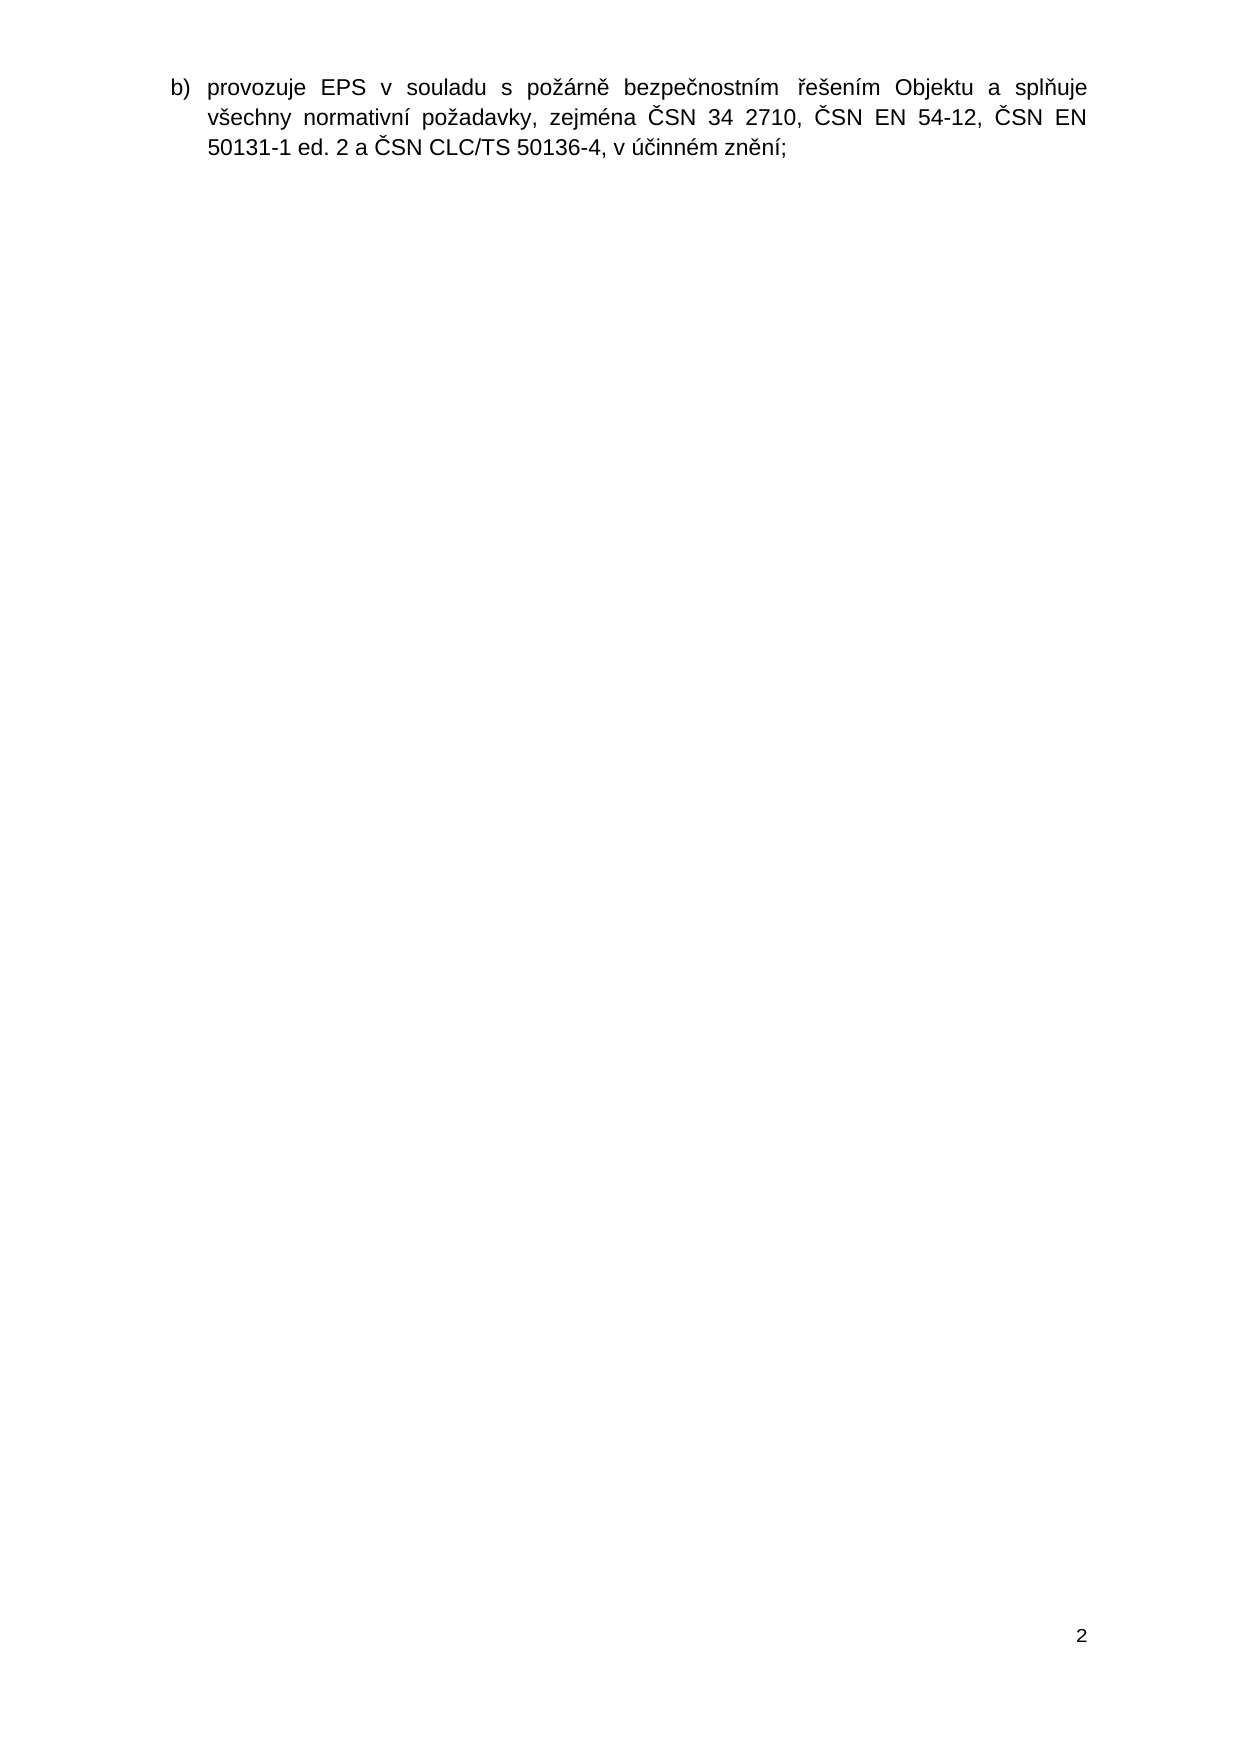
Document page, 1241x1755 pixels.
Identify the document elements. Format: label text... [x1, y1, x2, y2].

list provozuje EPS v souladu s požárně bezpečnostním řešením Objektu a splňuje všechny normativní požadavky, zejména ČSN 34 2710, ČSN EN 54-12, ČSN EN 50131-1 ed. 2 a ČSN CLC/TS 50136-4, v účinném znění; [170, 74, 1088, 161]
